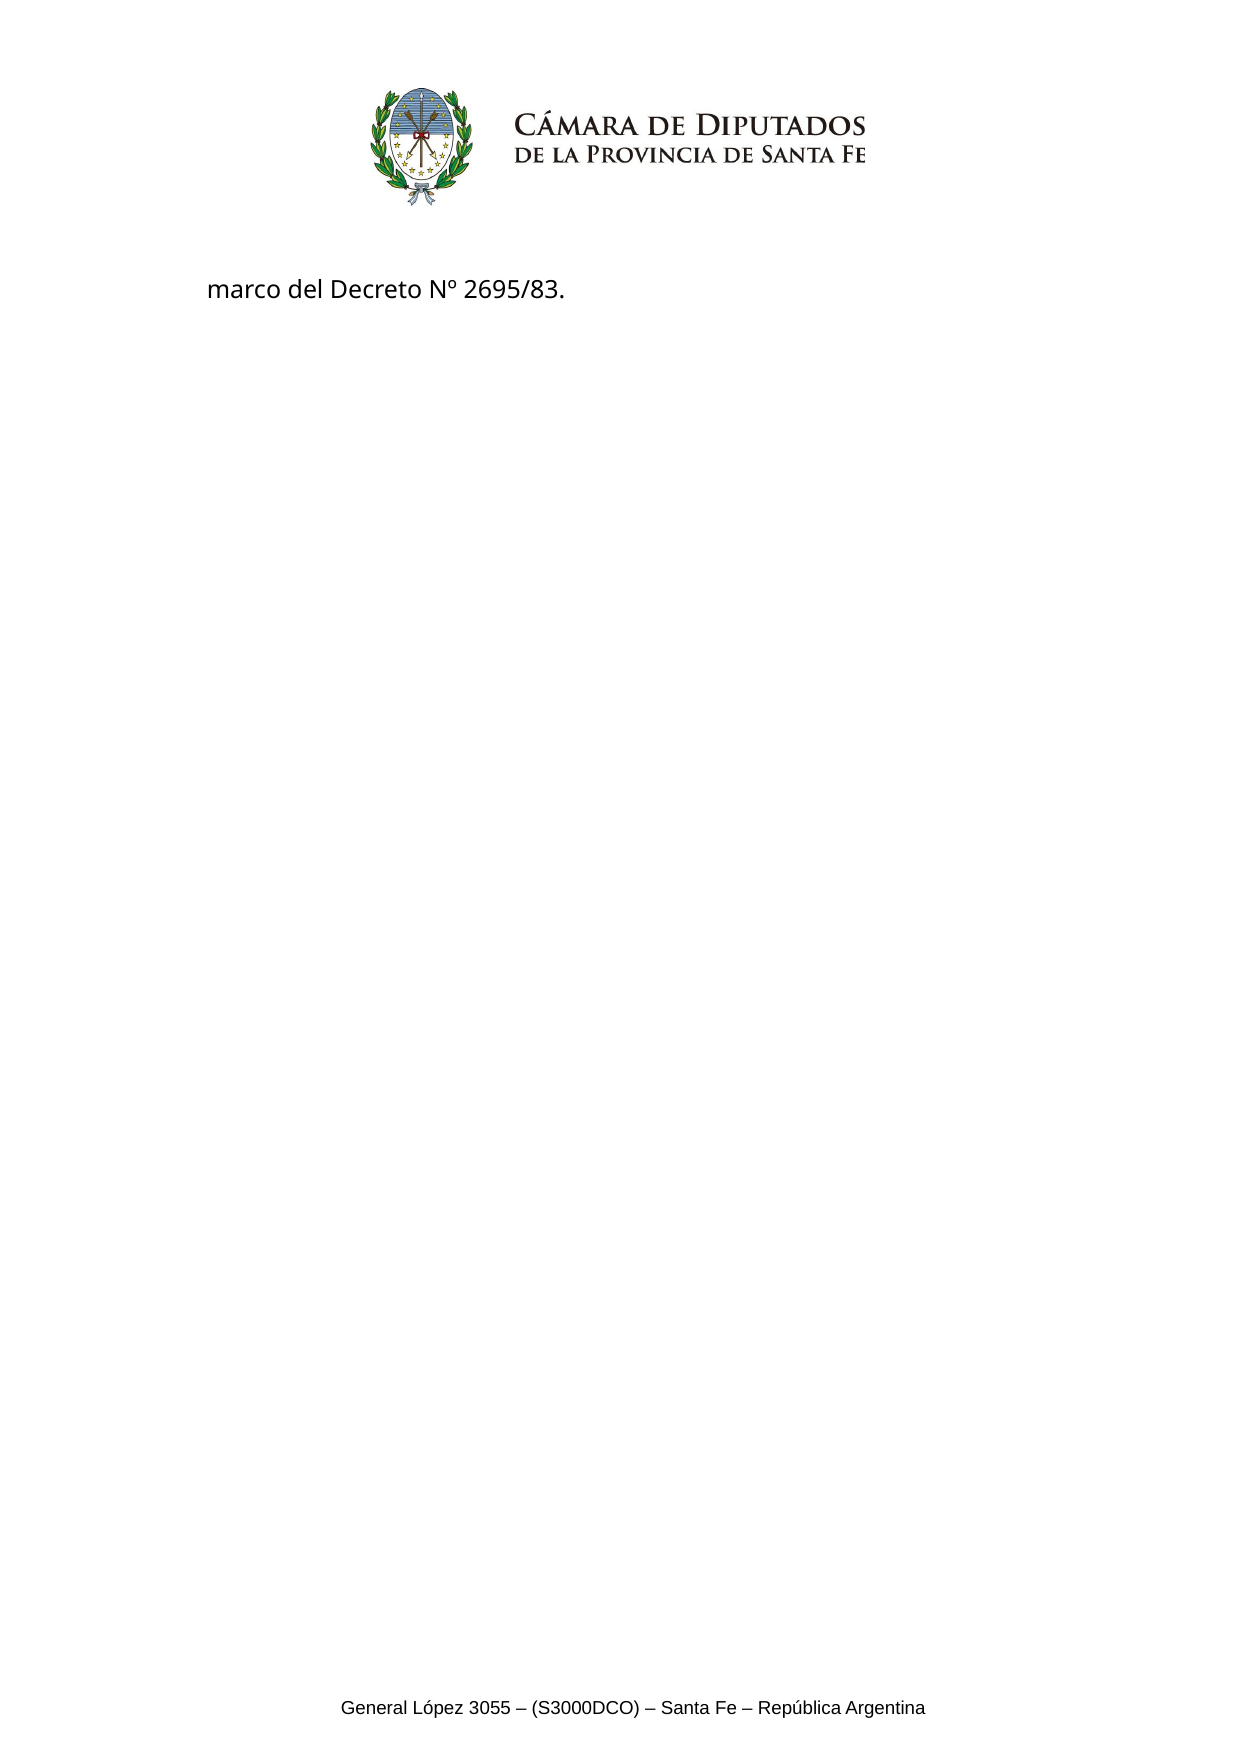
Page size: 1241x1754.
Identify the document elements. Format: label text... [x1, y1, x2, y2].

picture [370, 88, 866, 210]
text marco del Decreto Nº 2695/83. [207, 272, 1152, 306]
